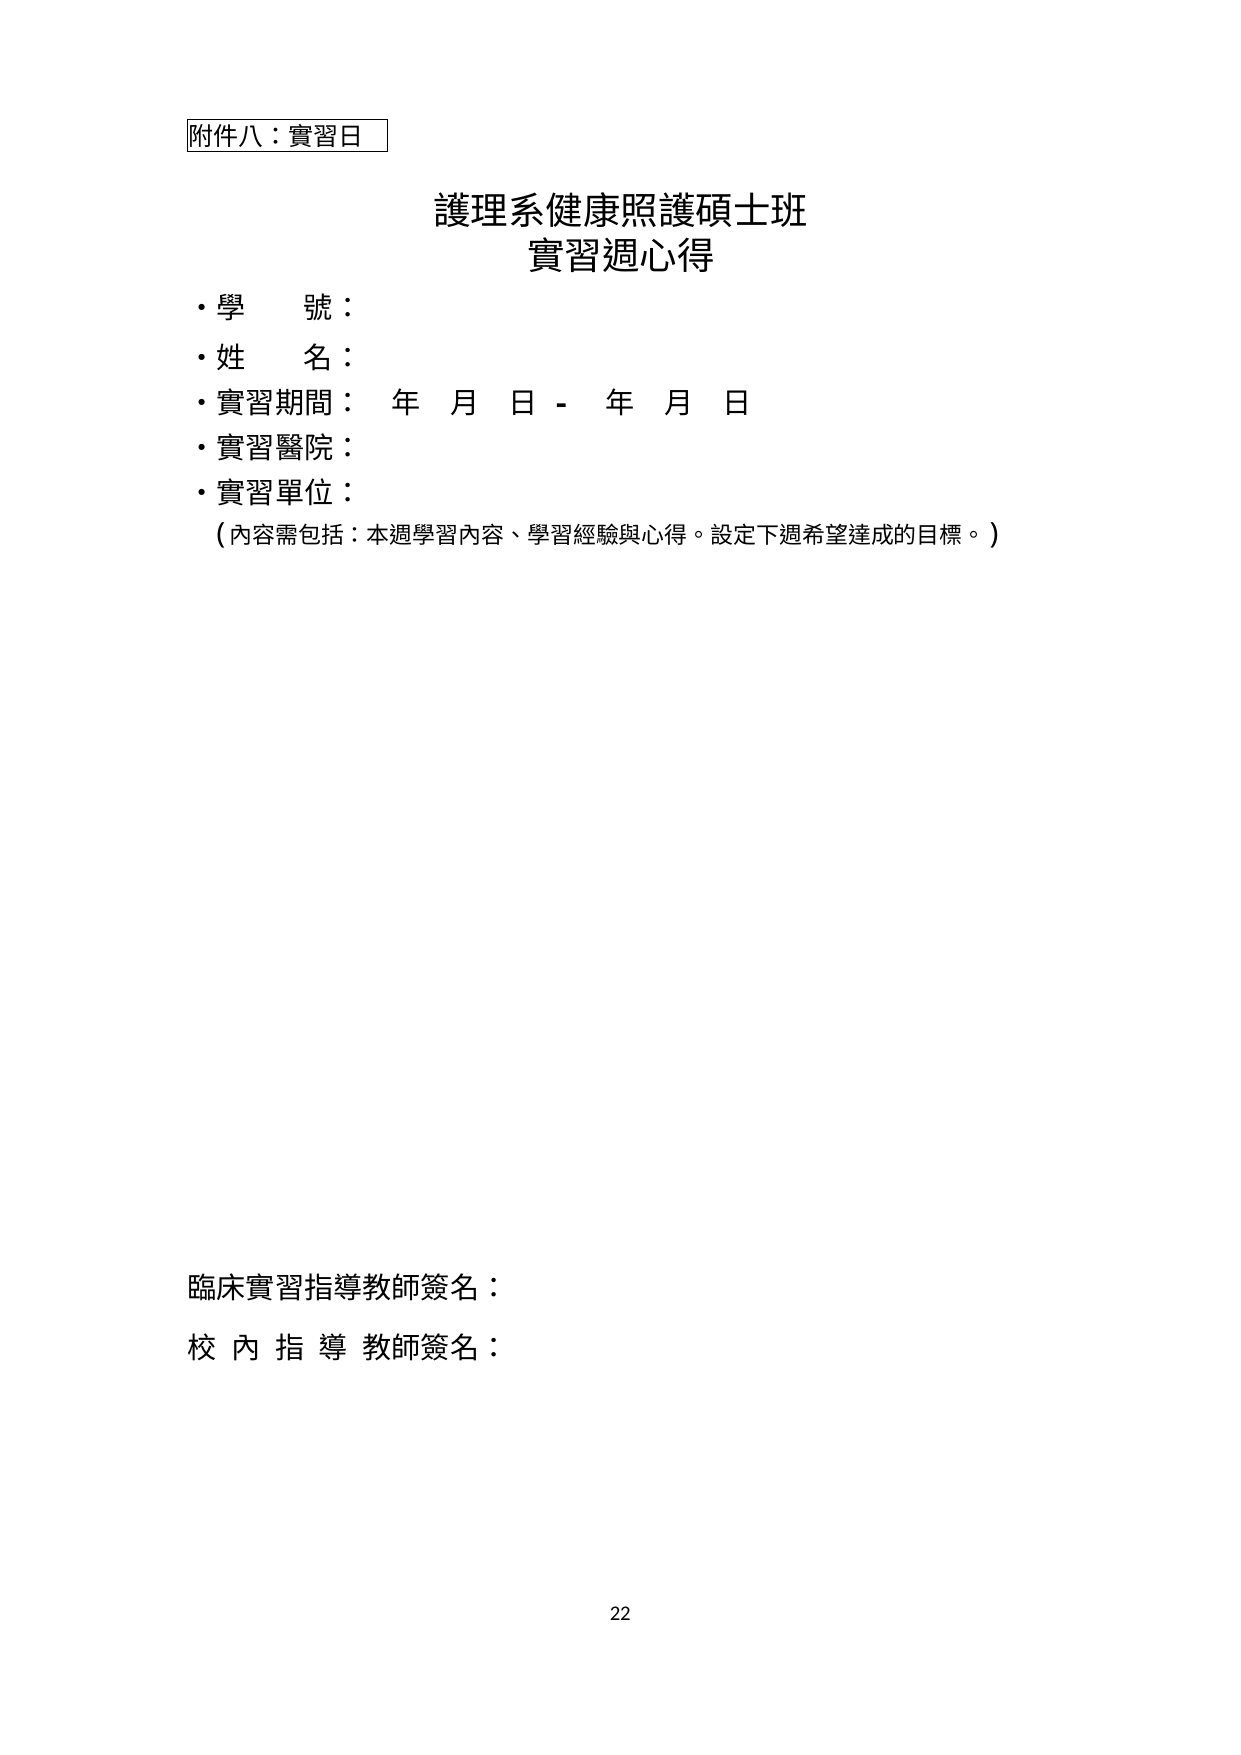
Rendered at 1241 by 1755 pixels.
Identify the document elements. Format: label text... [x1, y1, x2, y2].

text 附件八：實習日誌 [188, 120, 387, 151]
text ・姓 名： [187, 334, 1188, 377]
subtitle ・實習期間： 年 月 日 - 年 月 日 [187, 379, 1188, 422]
text (內容需包括：本週學習內容、學習經驗與心得。設定下週希望達成的目標。) [54, 512, 1188, 552]
subtitle 實習週心得 [432, 239, 809, 277]
subtitle 護理系健康照護碩士班 [432, 194, 809, 232]
text 臨床實習指導教師簽名： 校 內 指 導 教師簽名： [187, 1265, 509, 1366]
text ・實習醫院： [187, 424, 1188, 467]
text ・實習單位： [187, 469, 1188, 512]
text ・學 號： [187, 284, 1188, 327]
